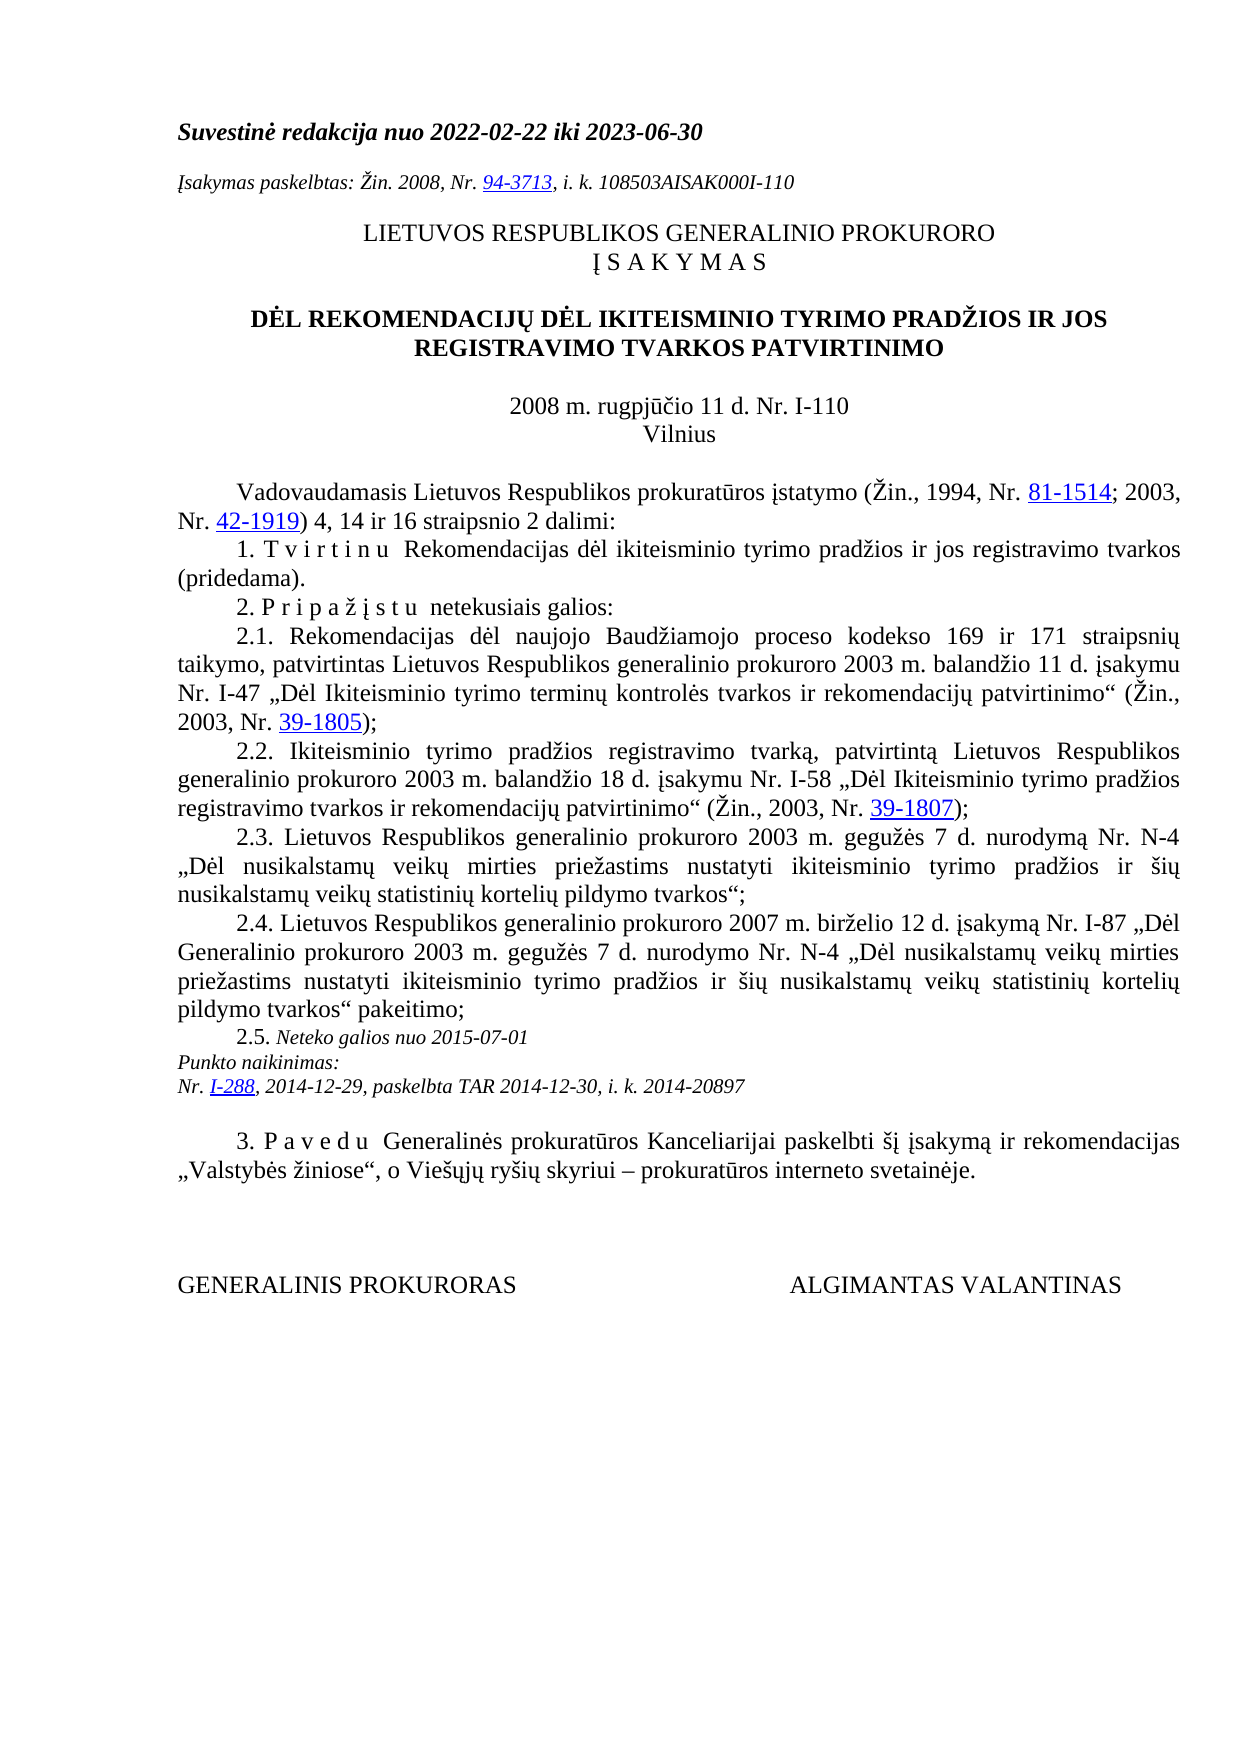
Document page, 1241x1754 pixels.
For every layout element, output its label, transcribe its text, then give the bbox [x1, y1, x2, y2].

text Suvestinė redakcija nuo 2022-02-22 iki 2023-06-30 [177, 117, 1181, 146]
text 2.3. Lietuvos Respublikos generalinio prokuroro 2003 m. gegužės 7 d. nurodymą Nr. N-4 „Dėl nusikalstamų veikų mirties priežastims nustatyti ikiteisminio tyrimo pradžios ir šių nusikalstamų veikų statistinių kortelių pildymo tvarkos“; [177, 822, 1181, 908]
text Punkto naikinimas: [177, 1049, 1181, 1074]
text Nr. I-288, 2014-12-29, paskelbta TAR 2014-12-30, i. k. 2014-20897 [177, 1074, 1181, 1098]
text 2008 m. rugpjūčio 11 d. Nr. I-110 [177, 391, 1181, 419]
text LIETUVOS RESPUBLIKOS GENERALINIO PROKURORO [177, 218, 1181, 247]
text 3. Pavedu Generalinės prokuratūros Kanceliarijai paskelbti šį įsakymą ir rekomendacijas „Valstybės žiniose“, o Viešųjų ryšių skyriui – prokuratūros interneto svetainėje. [177, 1126, 1181, 1184]
text 2.4. Lietuvos Respublikos generalinio prokuroro 2007 m. birželio 12 d. įsakymą Nr. I-87 „Dėl Generalinio prokuroro 2003 m. gegužės 7 d. nurodymo Nr. N-4 „Dėl nusikalstamų veikų mirties priežastims nustatyti ikiteisminio tyrimo pradžios ir šių nusikalstamų veikų statistinių kortelių pildymo tvarkos“ pakeitimo; [177, 908, 1181, 1023]
text 2. Pripažįstu netekusiais galios: [177, 592, 1181, 621]
text Įsakymas paskelbtas: Žin. 2008, Nr. 94-3713, i. k. 108503AISAK000I-110 [177, 170, 1181, 194]
text GENERALINIS PROKURORAS ALGIMANTAS VALANTINAS [177, 1270, 1181, 1299]
text 2.5. Neteko galios nuo 2015-07-01 [177, 1023, 1181, 1049]
text DĖL REKOMENDACIJŲ DĖL IKITEISMINIO TYRIMO PRADŽIOS IR JOS REGISTRAVIMO TVARKOS PATVIRTINIMO [177, 304, 1181, 362]
text ĮSAKYMAS [177, 247, 1181, 276]
text Vilnius [177, 419, 1181, 448]
text 2.2. Ikiteisminio tyrimo pradžios registravimo tvarką, patvirtintą Lietuvos Respublikos generalinio prokuroro 2003 m. balandžio 18 d. įsakymu Nr. I-58 „Dėl Ikiteisminio tyrimo pradžios registravimo tvarkos ir rekomendacijų patvirtinimo“ (Žin., 2003, Nr. 39-1807); [177, 736, 1181, 822]
text 1. Tvirtinu Rekomendacijas dėl ikiteisminio tyrimo pradžios ir jos registravimo tvarkos (pridedama). [177, 534, 1181, 592]
text Vadovaudamasis Lietuvos Respublikos prokuratūros įstatymo (Žin., 1994, Nr. 81-1514; 2003, Nr. 42-1919) 4, 14 ir 16 straipsnio 2 dalimi: [177, 477, 1181, 534]
text 2.1. Rekomendacijas dėl naujojo Baudžiamojo proceso kodekso 169 ir 171 straipsnių taikymo, patvirtintas Lietuvos Respublikos generalinio prokuroro 2003 m. balandžio 11 d. įsakymu Nr. I-47 „Dėl Ikiteisminio tyrimo terminų kontrolės tvarkos ir rekomendacijų patvirtinimo“ (Žin., 2003, Nr. 39-1805); [177, 621, 1181, 736]
